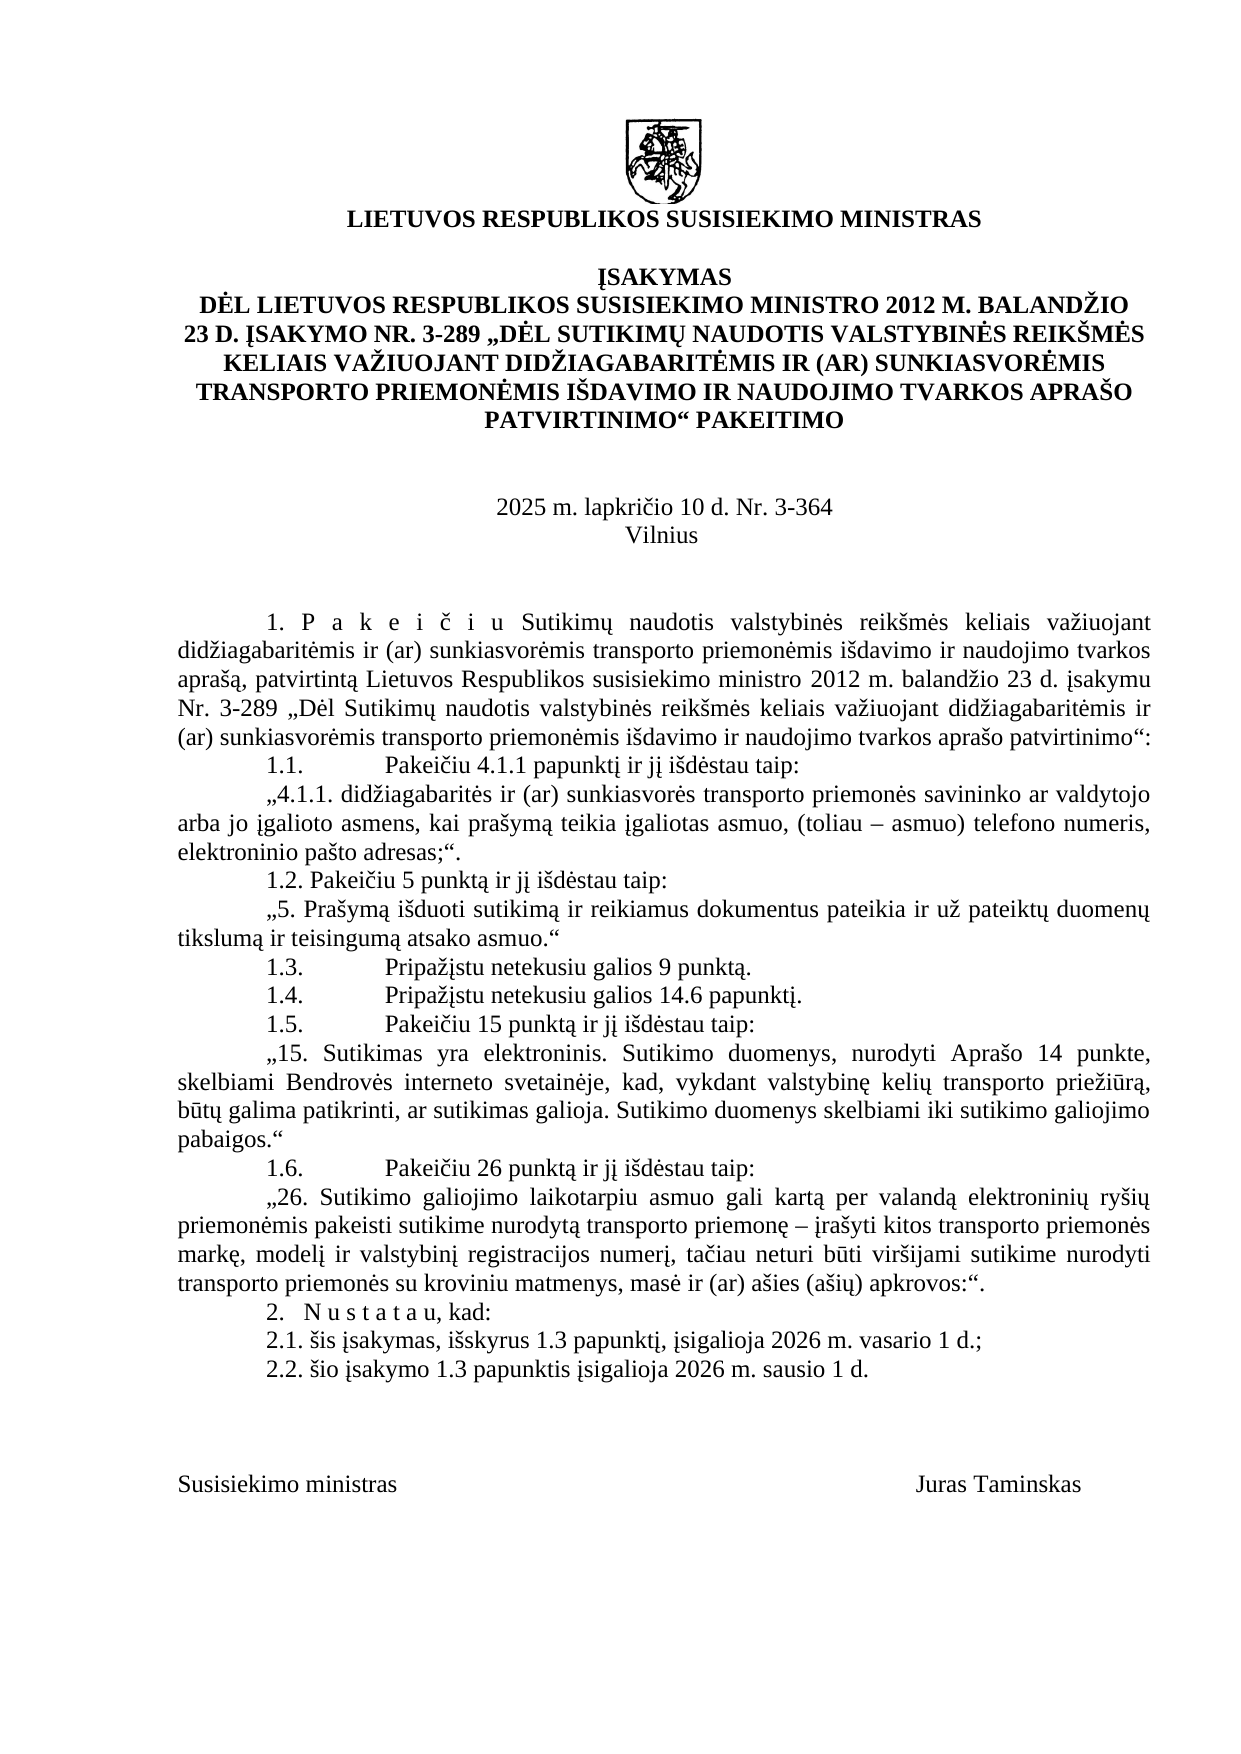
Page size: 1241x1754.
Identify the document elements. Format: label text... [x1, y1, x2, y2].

text 1.6. Pakeičiu 26 punktą ir jį išdėstau taip: [266, 1153, 1152, 1182]
text 2025 m. lapkričio 10 d. Nr. 3-364 [177, 492, 1152, 520]
text 2.1. šis įsakymas, išskyrus 1.3 papunktį, įsigalioja 2026 m. vasario 1 d.; [266, 1325, 1152, 1354]
text ĮSAKYMAS [177, 262, 1152, 290]
text 2. N u s t a t a u, kad: [266, 1297, 1152, 1325]
text 1.4. Pripažįstu netekusiu galios 14.6 papunktį. [266, 980, 1152, 1009]
text Susisiekimo ministras Juras Taminskas [177, 1469, 1152, 1498]
text 1. P a k e i č i u Sutikimų naudotis valstybinės reikšmės keliais važiuojant didžiagabaritėmis ir (ar) sunkiasvorėmis transporto priemonėmis išdavimo ir naudojimo tvarkos aprašą, patvirtintą Lietuvos Respublikos susisiekimo ministro 2012 m. balandžio 23 d. įsakymu Nr. 3-289 „Dėl Sutikimų naudotis valstybinės reikšmės keliais važiuojant didžiagabaritėmis ir (ar) sunkiasvorėmis transporto priemonėmis išdavimo ir naudojimo tvarkos aprašo patvirtinimo“: [177, 607, 1152, 750]
text „15. Sutikimas yra elektroninis. Sutikimo duomenys, nurodyti Aprašo 14 punkte, skelbiami Bendrovės interneto svetainėje, kad, vykdant valstybinę kelių transporto priežiūrą, būtų galima patikrinti, ar sutikimas galioja. Sutikimo duomenys skelbiami iki sutikimo galiojimo pabaigos.“ [177, 1038, 1152, 1153]
text 2.2. šio įsakymo 1.3 papunktis įsigalioja 2026 m. sausio 1 d. [266, 1354, 1152, 1383]
text LIETUVOS RESPUBLIKOS SUSISIEKIMO MINISTRAS [177, 204, 1152, 233]
text Vilnius [177, 520, 1152, 549]
text „5. Prašymą išduoti sutikimą ir reikiamus dokumentus pateikia ir už pateiktų duomenų tikslumą ir teisingumą atsako asmuo.“ [177, 894, 1152, 952]
text 1.3. Pripažįstu netekusiu galios 9 punktą. [266, 952, 1152, 980]
text 1.5. Pakeičiu 15 punktą ir jį išdėstau taip: [266, 1009, 1152, 1038]
text DĖL LIETUVOS RESPUBLIKOS SUSISIEKIMO MINISTRO 2012 M. BALANDŽIO 23 D. ĮSAKYMO NR. 3-289 „DĖL SUTIKIMŲ NAUDOTIS VALSTYBINĖS REIKŠMĖS KELIAIS VAŽIUOJANT DIDŽIAGABARITĖMIS IR (AR) SUNKIASVORĖMIS TRANSPORTO PRIEMONĖMIS IŠDAVIMO IR NAUDOJIMO TVARKOS APRAŠO PATVIRTINIMO“ PAKEITIMO [177, 290, 1152, 434]
text „26. Sutikimo galiojimo laikotarpiu asmuo gali kartą per valandą elektroninių ryšių priemonėmis pakeisti sutikime nurodytą transporto priemonę – įrašyti kitos transporto priemonės markę, modelį ir valstybinį registracijos numerį, tačiau neturi būti viršijami sutikime nurodyti transporto priemonės su kroviniu matmenys, masė ir (ar) ašies (ašių) apkrovos:“. [177, 1182, 1152, 1297]
text 1.2. Pakeičiu 5 punktą ir jį išdėstau taip: [177, 865, 1152, 894]
text „4.1.1. didžiagabaritės ir (ar) sunkiasvorės transporto priemonės savininko ar valdytojo arba jo įgalioto asmens, kai prašymą teikia įgaliotas asmuo, (toliau – asmuo) telefono numeris, elektroninio pašto adresas;“. [177, 779, 1152, 865]
text 1.1. Pakeičiu 4.1.1 papunktį ir jį išdėstau taip: [266, 750, 1152, 779]
